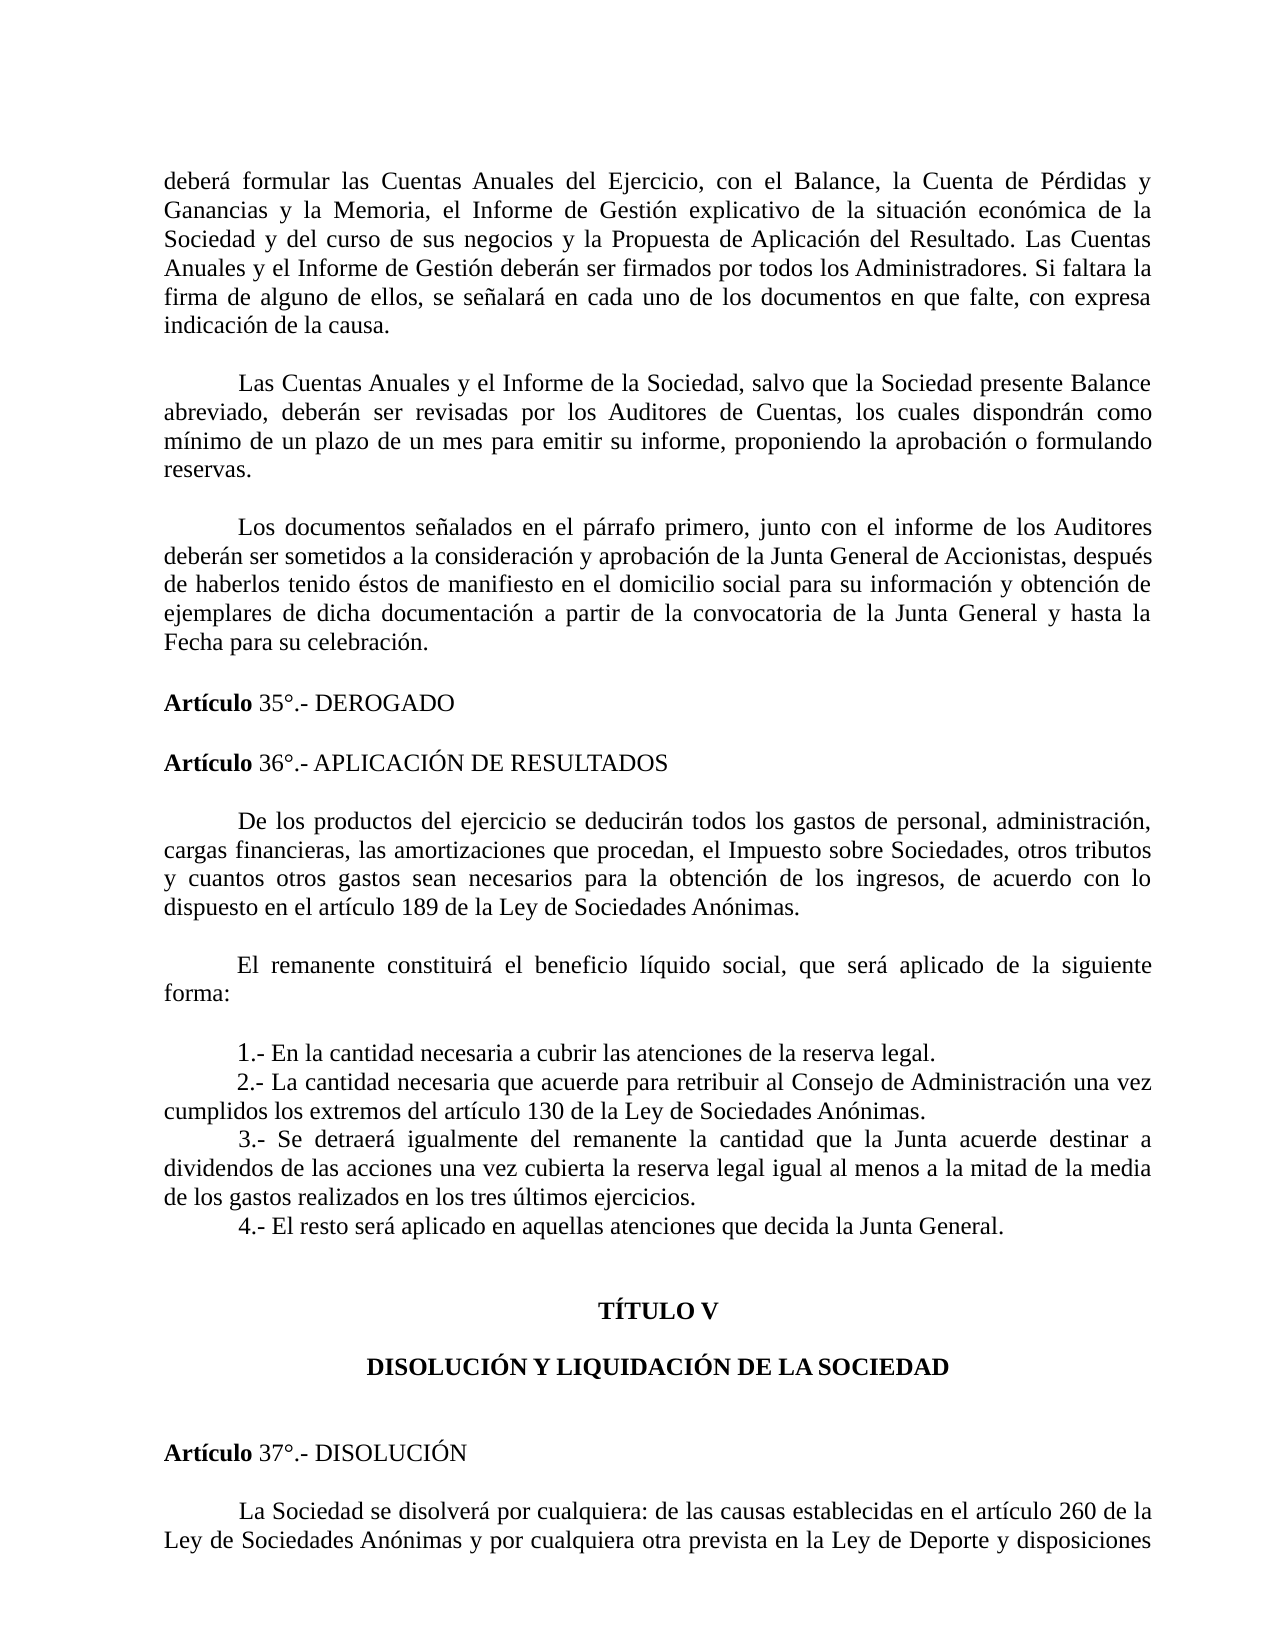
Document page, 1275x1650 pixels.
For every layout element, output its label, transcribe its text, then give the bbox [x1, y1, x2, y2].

text Las Cuentas Anuales y el Informe de la Sociedad, salvo que la Sociedad presente Balance abreviado, deberán ser revisadas por los Auditores de Cuentas, los cuales dispondrán como mínimo de un plazo de un mes para emitir su informe, proponiendo la aprobación o formulando reservas. [164, 368, 1153, 483]
text Los documentos señalados en el párrafo primero, junto con el informe de los Auditores deberán ser sometidos a la consideración y aprobación de la Junta General de Accionistas, después de haberlos tenido éstos de manifiesto en el domicilio social para su información y obtención de ejemplares de dicha documentación a partir de la convocatoria de la Junta General y hasta la Fecha para su celebración. [164, 512, 1153, 656]
text La Sociedad se disolverá por cualquiera: de las causas establecidas en el artículo 260 de la Ley de Sociedades Anónimas y por cualquiera otra prevista en la Ley de Deporte y disposiciones [164, 1496, 1153, 1553]
text 2.- La cantidad necesaria que acuerde para retribuir al Consejo de Administración una vez cumplidos los extremos del artículo 130 de la Ley de Sociedades Anónimas. [164, 1067, 1153, 1124]
text De los productos del ejercicio se deducirán todos los gastos de personal, administración, cargas financieras, las amortizaciones que procedan, el Impuesto sobre Sociedades, otros tributos y cuantos otros gastos sean necesarios para la obtención de los ingresos, de acuerdo con lo dispuesto en el artículo 189 de la Ley de Sociedades Anónimas. [164, 806, 1153, 921]
text Artículo 36°.- APLICACIÓN DE RESULTADOS [164, 748, 1153, 777]
text DISOLUCIÓN Y LIQUIDACIÓN DE LA SOCIEDAD [164, 1325, 1153, 1381]
text 4.- El resto será aplicado en aquellas atenciones que decida la Junta General. [164, 1211, 1153, 1239]
text TÍTULO V [164, 1268, 1153, 1325]
text Artículo 35°.- DEROGADO [164, 684, 1153, 716]
text Artículo 37°.- DISOLUCIÓN [164, 1438, 1153, 1467]
text 3.- Se detraerá igualmente del remanente la cantidad que la Junta acuerde destinar a dividendos de las acciones una vez cubierta la reserva legal igual al menos a la mitad de la media de los gastos realizados en los tres últimos ejercicios. [164, 1124, 1153, 1211]
text El remanente constituirá el beneficio líquido social, que será aplicado de la siguiente forma: [164, 950, 1153, 1007]
text deberá formular las Cuentas Anuales del Ejercicio, con el Balance, la Cuenta de Pérdidas y Ganancias y la Memoria, el Informe de Gestión explicativo de la situación económica de la Sociedad y del curso de sus negocios y la Propuesta de Aplicación del Resultado. Las Cuentas Anuales y el Informe de Gestión deberán ser firmados por todos los Administradores. Si faltara la firma de alguno de ellos, se señalará en cada uno de los documentos en que falte, con expresa indicación de la causa. [164, 166, 1153, 339]
text 1.- En la cantidad necesaria a cubrir las atenciones de la reserva legal. [164, 1036, 1153, 1067]
